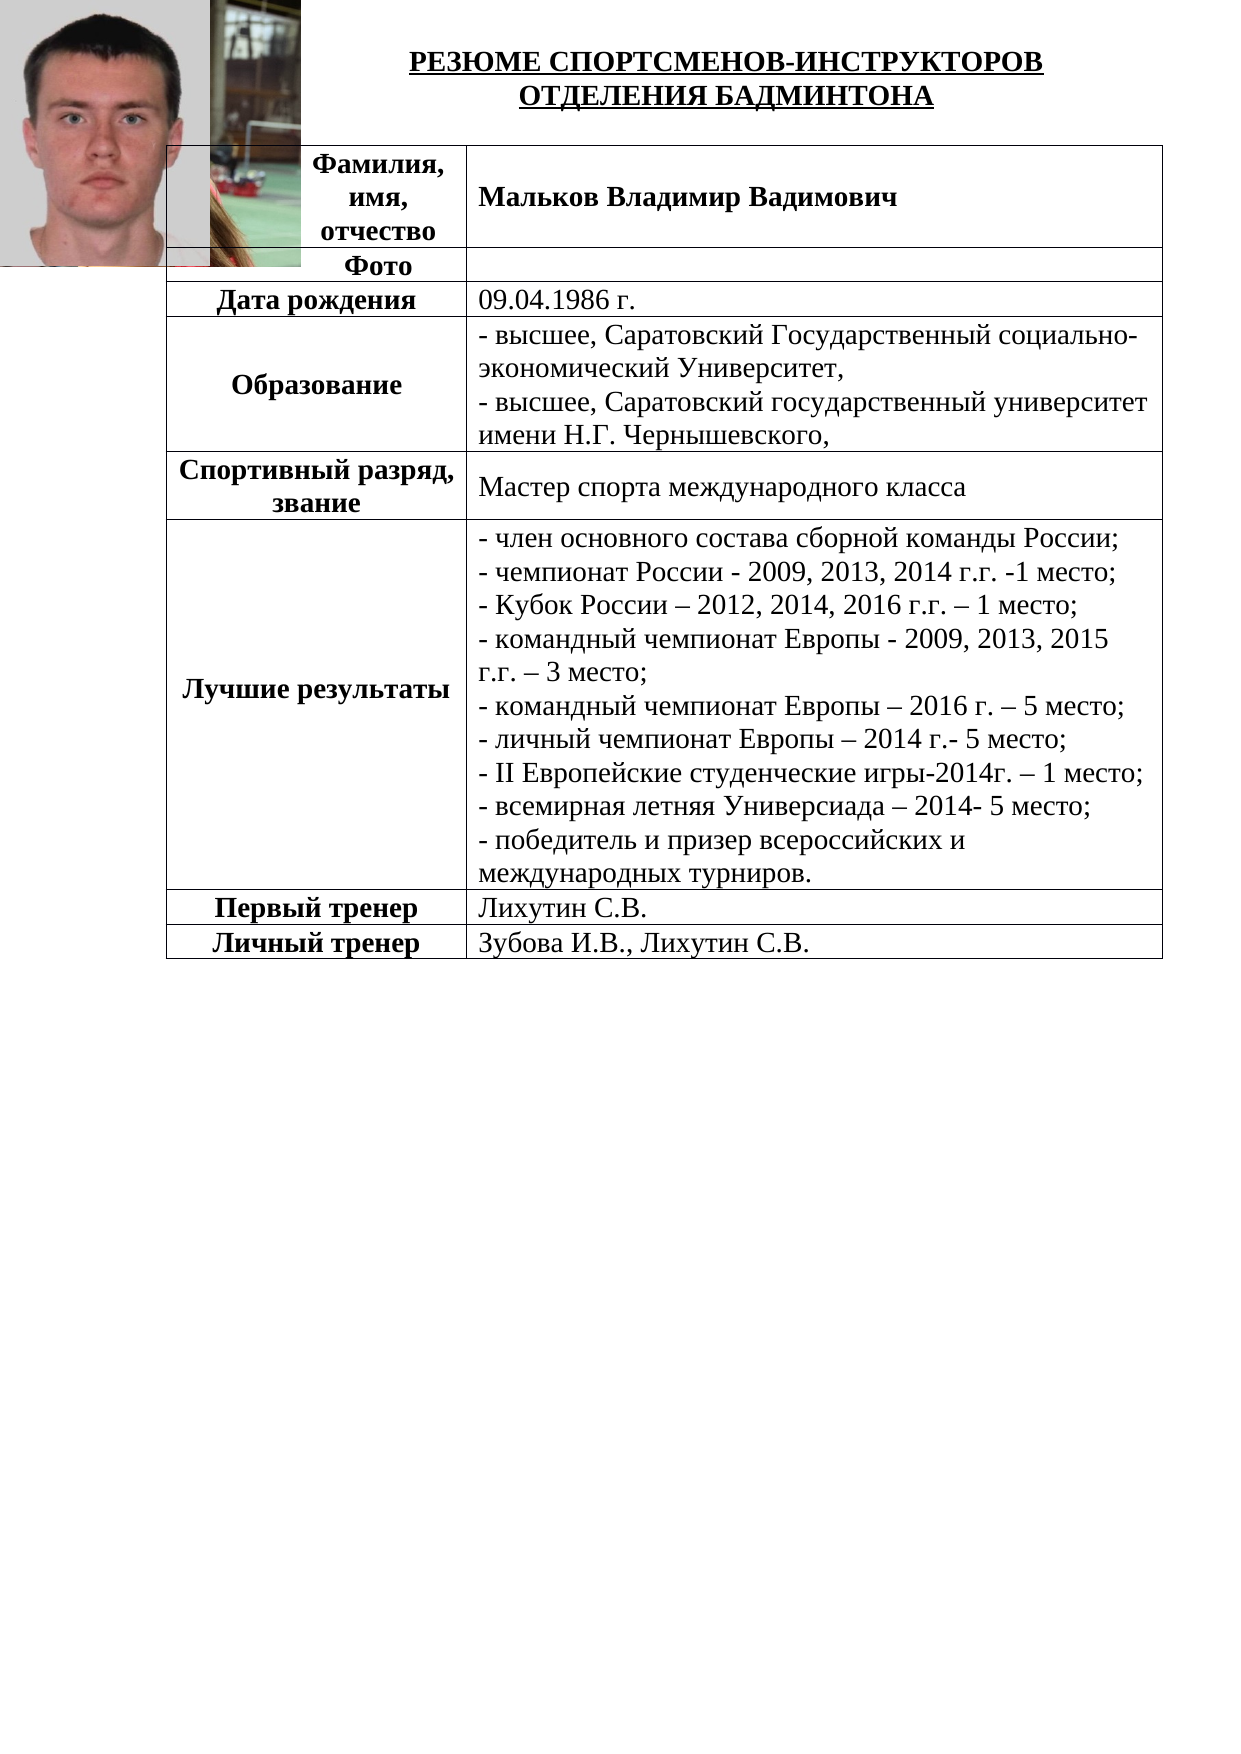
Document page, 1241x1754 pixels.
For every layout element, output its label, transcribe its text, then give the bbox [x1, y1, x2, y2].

table_cell Мастер спорта международного класса [467, 452, 1162, 519]
text ОТДЕЛЕНИЯ БАДМИНТОНА [301, 78, 1152, 111]
table_cell Первый тренер [167, 890, 466, 924]
table_cell Спортивный разряд, звание [167, 452, 466, 519]
table_cell 09.04.1986 г. [467, 282, 1162, 316]
table_cell Образование [167, 317, 466, 451]
picture [167, 248, 301, 267]
table_cell Лучшие результаты [167, 520, 466, 889]
table_cell Личный тренер [167, 925, 466, 958]
table_cell Фото [167, 248, 466, 281]
table_cell - член основного состава сборной команды России; - чемпионат России - 2009, 2013, 2014 г.г. -1 место; - Кубок России – 2012, 2014, 2016 г.г. – 1 место; - командный чемпионат Европы - 2009, 2013, 2015 г.г. – 3 место; - командный чемпионат Европы – 2016 г. – 5 место; - личный чемпионат Европы – 2014 г.- 5 место; - II Европейские студенческие игры-2014г. – 1 место; - всемирная летняя Универсиада – 2014- 5 место; - победитель и призер всероссийских и международных турниров. [467, 520, 1162, 889]
table_cell Зубова И.В., Лихутин С.В. [467, 925, 1162, 958]
table_cell Лихутин С.В. [467, 890, 1162, 924]
table_cell Дата рождения [167, 282, 466, 316]
table_header Мальков Владимир Вадимович [467, 146, 1162, 247]
picture [167, 146, 301, 247]
picture [0, 0, 301, 267]
table_cell - высшее, Саратовский Государственный социально-экономический Университет, - высшее, Саратовский государственный университет имени Н.Г. Чернышевского, [467, 317, 1162, 451]
table_header Фамилия, имя, отчество [301, 146, 466, 247]
text РЕЗЮМЕ СПОРТСМЕНОВ-ИНСТРУКТОРОВ [301, 44, 1152, 78]
table_cell [467, 248, 1162, 281]
